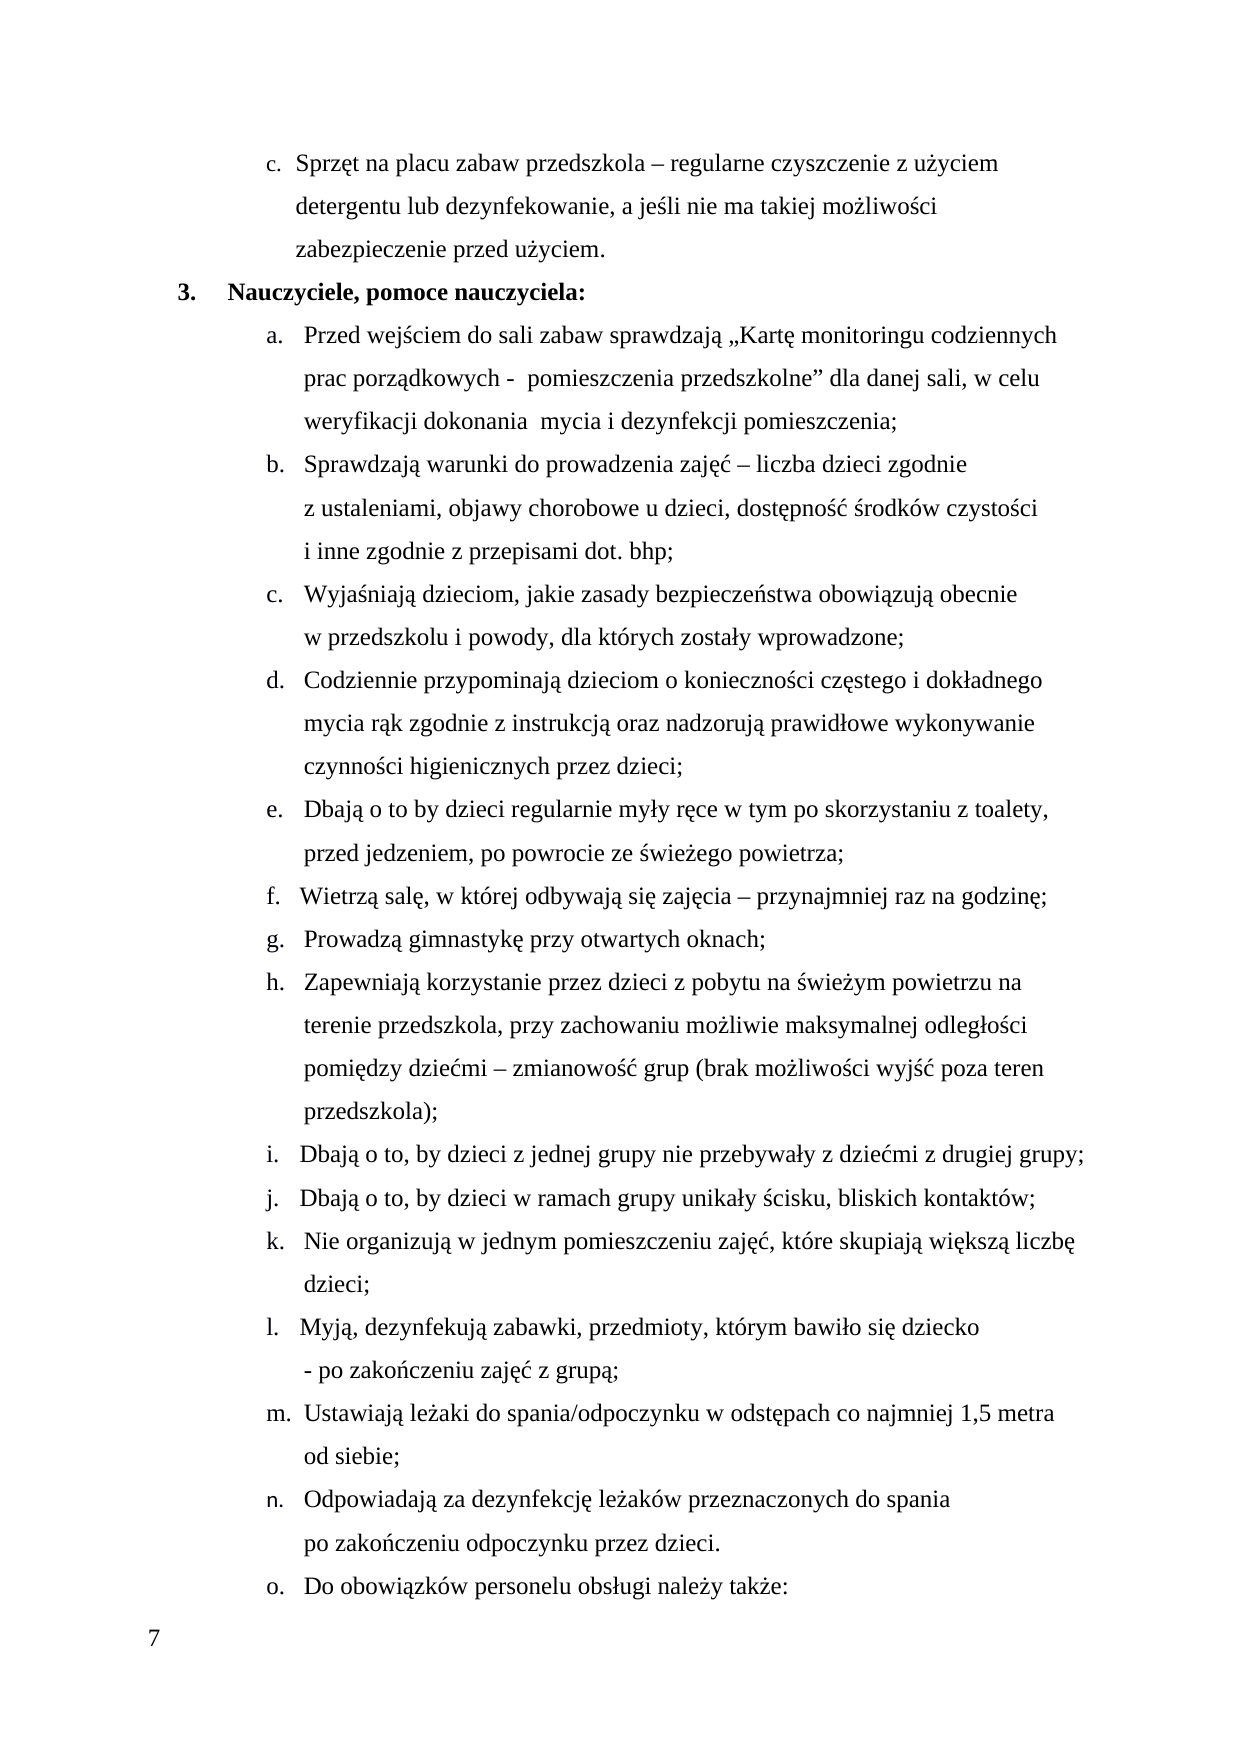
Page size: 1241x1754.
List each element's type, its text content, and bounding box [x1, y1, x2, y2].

list Sprawdzają warunki do prowadzenia zajęć – liczba dzieci zgodnie z ustaleniami, objawy chorobowe u dzieci, dostępność środków czystości i inne zgodnie z przepisami dot. bhp; [266, 449, 1092, 564]
list Zapewniają korzystanie przez dzieci z pobytu na świeżym powietrzu na terenie przedszkola, przy zachowaniu możliwie maksymalnej odległości pomiędzy dziećmi – zmianowość grup (brak możliwości wyjść poza teren przedszkola); [266, 967, 1092, 1125]
list Sprzęt na placu zabaw przedszkola – regularne czyszczenie z użyciem detergentu lub dezynfekowanie, a jeśli nie ma takiej możliwości zabezpieczenie przed użyciem. [266, 148, 1092, 263]
list Odpowiadają za dezynfekcję leżaków przeznaczonych do spania [266, 1484, 1092, 1514]
list Wietrzą salę, w której odbywają się zajęcia – przynajmniej raz na godzinę; [266, 881, 1092, 909]
list Wyjaśniają dzieciom, jakie zasady bezpieczeństwa obowiązują obecnie w przedszkolu i powody, dla których zostały wprowadzone; [266, 579, 1092, 651]
list Ustawiają leżaki do spania/odpoczynku w odstępach co najmniej 1,5 metra [266, 1398, 1092, 1427]
list Dbają o to, by dzieci z jednej grupy nie przebywały z dziećmi z drugiej grupy; [266, 1139, 1092, 1168]
list Nauczyciele, pomoce nauczyciela: [177, 277, 1092, 306]
list - po zakończeniu zajęć z grupą; [303, 1355, 1092, 1384]
list Myją, dezynfekują zabawki, przedmioty, którym bawiło się dziecko [266, 1312, 1092, 1341]
list dzieci; [303, 1269, 1092, 1298]
list Codziennie przypominają dzieciom o konieczności częstego i dokładnego mycia rąk zgodnie z instrukcją oraz nadzorują prawidłowe wykonywanie czynności higienicznych przez dzieci; [266, 665, 1092, 780]
list Do obowiązków personelu obsługi należy także: [266, 1571, 1092, 1600]
list po zakończeniu odpoczynku przez dzieci. [303, 1528, 1092, 1557]
list od siebie; [303, 1441, 1092, 1470]
list Prowadzą gimnastykę przy otwartych oknach; [266, 924, 1092, 953]
list Dbają o to by dzieci regularnie myły ręce w tym po skorzystaniu z toalety, przed jedzeniem, po powrocie ze świeżego powietrza; [266, 794, 1092, 866]
list Przed wejściem do sali zabaw sprawdzają „Kartę monitoringu codziennych prac porządkowych - pomieszczenia przedszkolne” dla danej sali, w celu weryfikacji dokonania mycia i dezynfekcji pomieszczenia; [266, 320, 1092, 435]
list Nie organizują w jednym pomieszczeniu zajęć, które skupiają większą liczbę [266, 1226, 1092, 1254]
list Dbają o to, by dzieci w ramach grupy unikały ścisku, bliskich kontaktów; [266, 1183, 1092, 1211]
